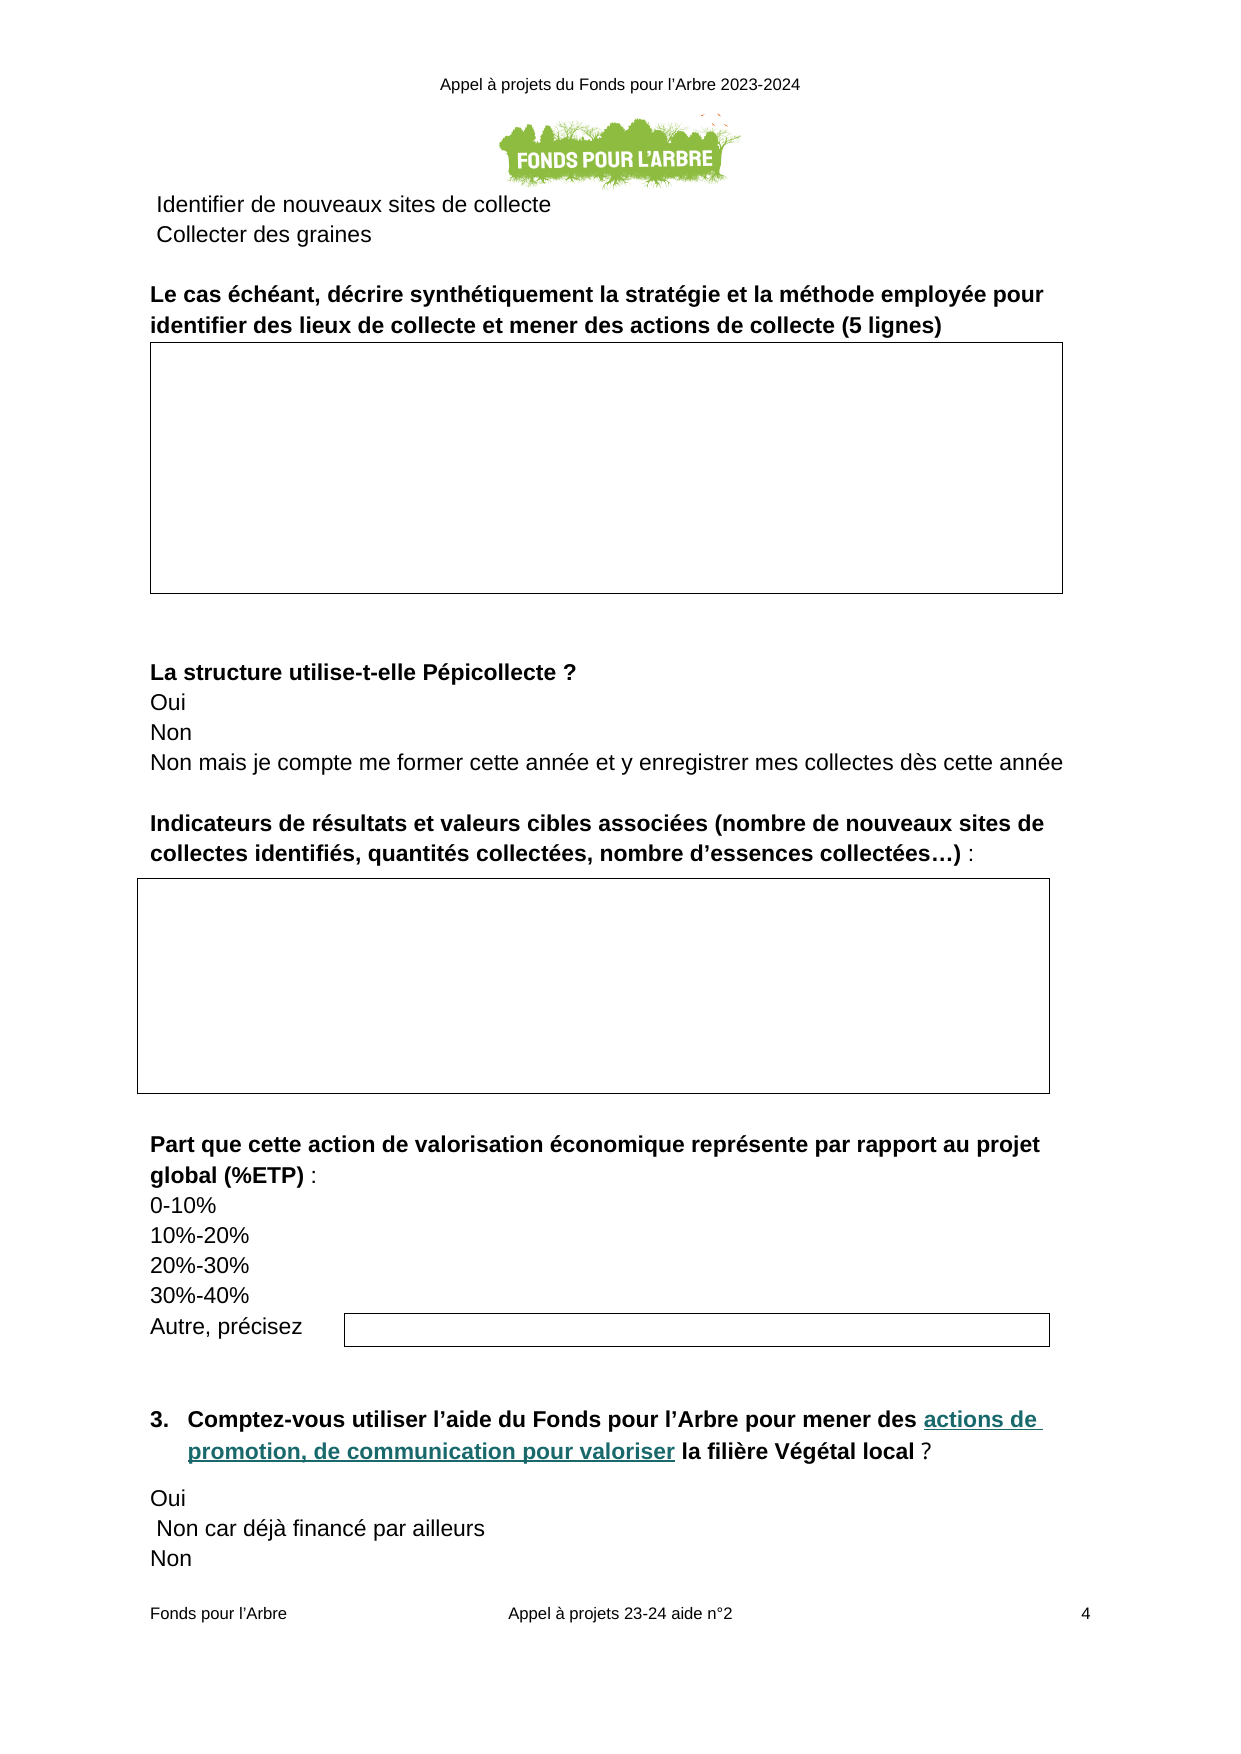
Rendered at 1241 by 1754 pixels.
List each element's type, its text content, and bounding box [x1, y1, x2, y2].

text Identifier de nouveaux sites de collecte [150, 191, 1091, 217]
text 10%-20% [150, 1222, 1091, 1248]
text Non mais je compte me former cette année et y enregistrer mes collectes dès cette année [150, 749, 1091, 776]
text Indicateurs de résultats et valeurs cibles associées (nombre de nouveaux sites de collectes identifiés, quantités collectées, nombre d’essences collectées…) : [150, 810, 1091, 866]
text 30%-40% [150, 1282, 1091, 1309]
text Non car déjà financé par ailleurs [150, 1515, 1091, 1541]
list Comptez-vous utiliser l’aide du Fonds pour l’Arbre pour mener des actions de promotion, de communication pour valoriser la filière Végétal local ? [150, 1406, 1091, 1466]
text 0-10% [150, 1192, 1091, 1218]
text Non [150, 719, 1091, 745]
text Oui [150, 1485, 1091, 1511]
text La structure utilise-t-elle Pépicollecte ? [150, 659, 1091, 685]
text Autre, précisez [150, 1313, 344, 1339]
text Oui [150, 689, 1091, 715]
text [1050, 1313, 1091, 1339]
text [345, 1314, 1049, 1346]
text 20%-30% [150, 1252, 1091, 1279]
text Collecter des graines [150, 221, 1091, 247]
text Non [150, 1545, 1091, 1572]
text Part que cette action de valorisation économique représente par rapport au projet global (%ETP) : [150, 1131, 1091, 1188]
text Le cas échéant, décrire synthétiquement la stratégie et la méthode employée pour identifier des lieux de collecte et mener des actions de collecte (5 lignes) [150, 281, 1091, 338]
